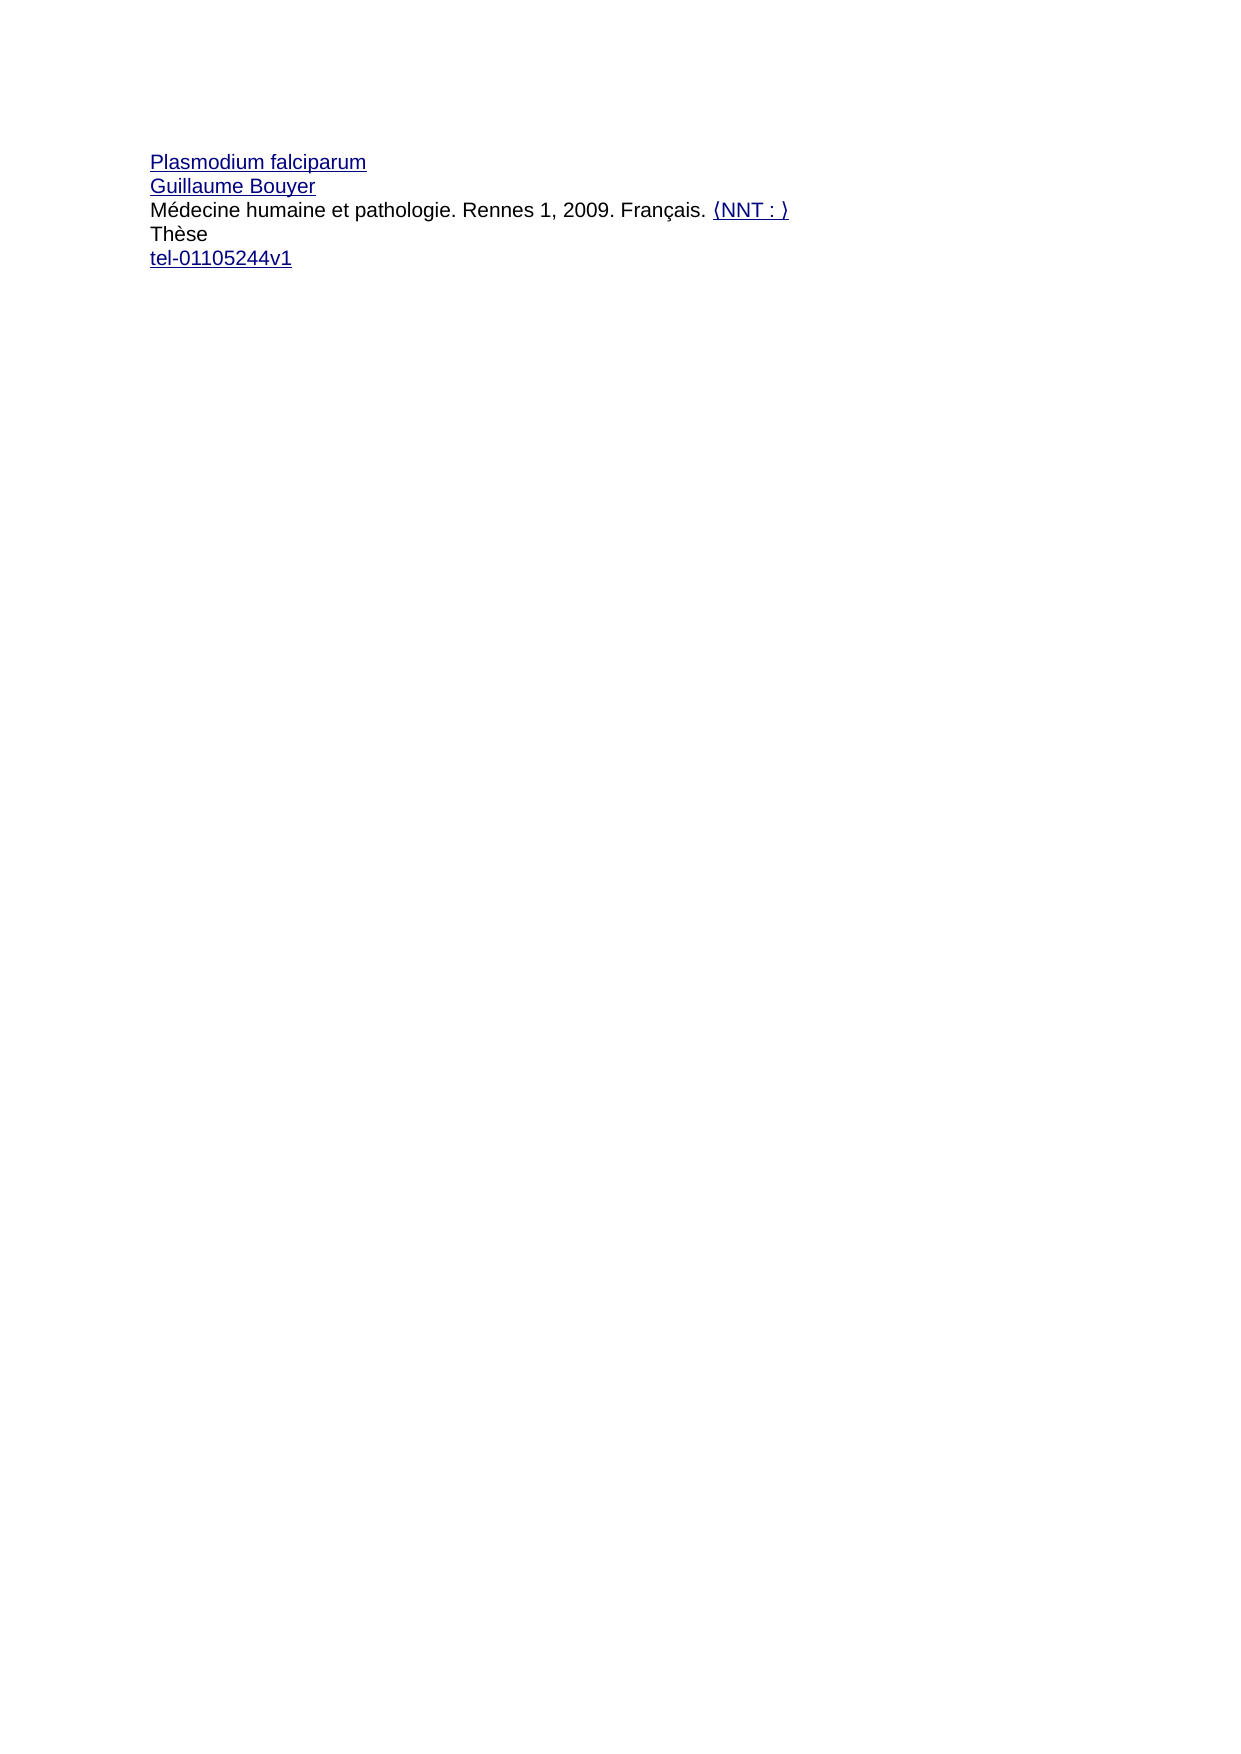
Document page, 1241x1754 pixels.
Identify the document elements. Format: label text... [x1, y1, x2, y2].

table_header Caractérisation des canaux anioniques dans la membrane du globule rouge humain infecté par Plasmodium falciparum Guillaume Bouyer Médecine humaine et pathologie. Rennes 1, 2009. Français. ⟨NNT : ⟩ Thèse tel-01105244v1 [150, 150, 1090, 270]
